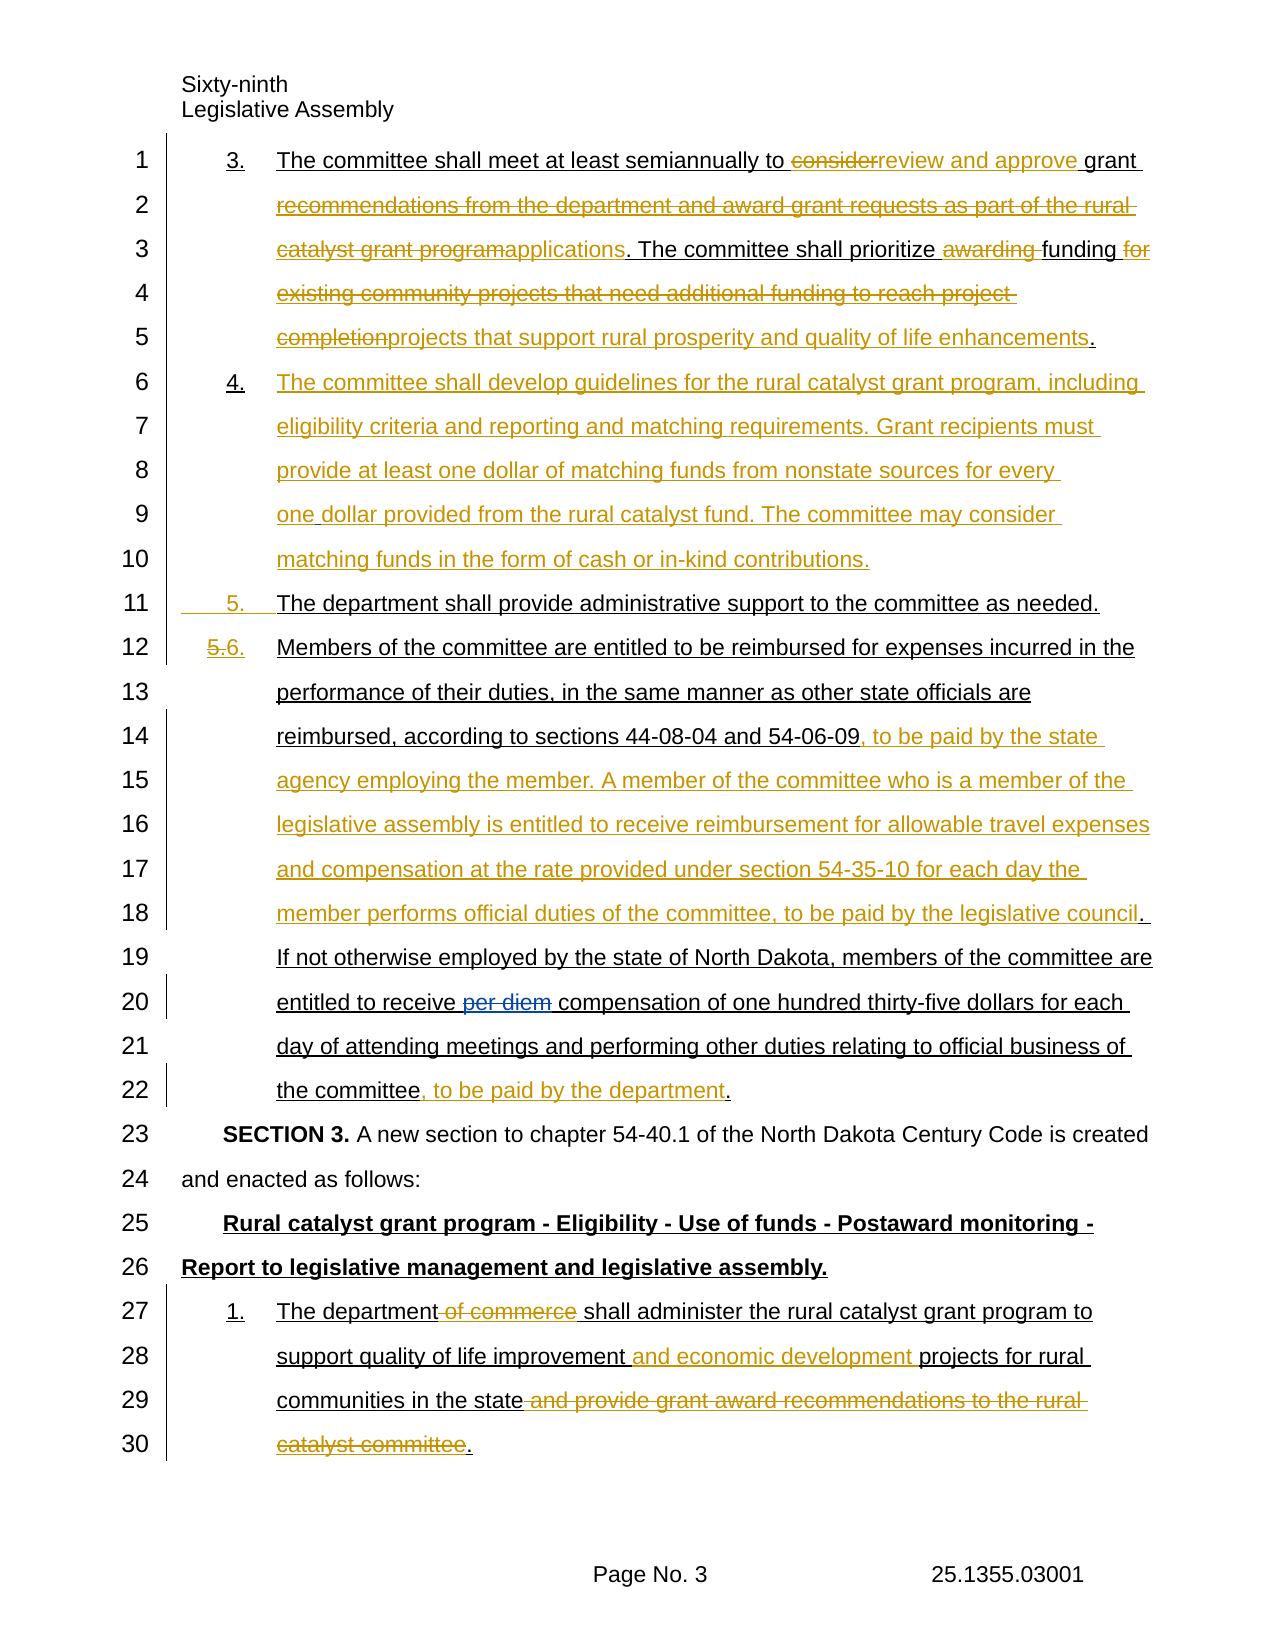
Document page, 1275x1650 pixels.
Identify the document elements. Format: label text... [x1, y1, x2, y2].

text 3. The committee shall meet at least semiannually to review and approve grant applications. The committee shall prioritize funding projects that support rural prosperity and quality of life enhancements. [181, 133, 1154, 355]
text SECTION 3. A new section to chapter 54‑40.1 of the North Dakota Century Code is created and enacted as follows: [181, 1107, 1154, 1196]
text 5. The department shall provide administrative support to the committee as needed. [181, 576, 1154, 620]
subtitle Rural catalyst grant program - Eligibility - Use of funds - Postaward monitoring ‑ Report to legislative management and legislative assembly. [181, 1196, 1154, 1284]
text 6. Members of the committee are entitled to be reimbursed for expenses incurred in the performance of their duties, in the same manner as other state officials are reimbursed, according to sections 44‑08‑04 and 54‑06‑09, to be paid by the state agency employing the member. A member of the committee who is a member of the legislative assembly is entitled to receive reimbursement for allowable travel expenses and compensation at the rate provided under section 54‑35‑10 for each day the member performs official duties of the committee, to be paid by the legislative council. If not otherwise employed by the state of North Dakota, members of the committee are entitled to receive compensation of one hundred thirty-five dollars for each day of attending meetings and performing other duties relating to official business of the committee, to be paid by the department. [181, 620, 1154, 1107]
text 1. The department shall administer the rural catalyst grant program to support quality of life improvement and economic development projects for rural communities in the state. [181, 1284, 1154, 1461]
text 4. The committee shall develop guidelines for the rural catalyst grant program, including eligibility criteria and reporting and matching requirements. Grant recipients must provide at least one dollar of matching funds from nonstate sources for every one dollar provided from the rural catalyst fund. The committee may consider matching funds in the form of cash or in‑kind contributions. [181, 355, 1154, 576]
